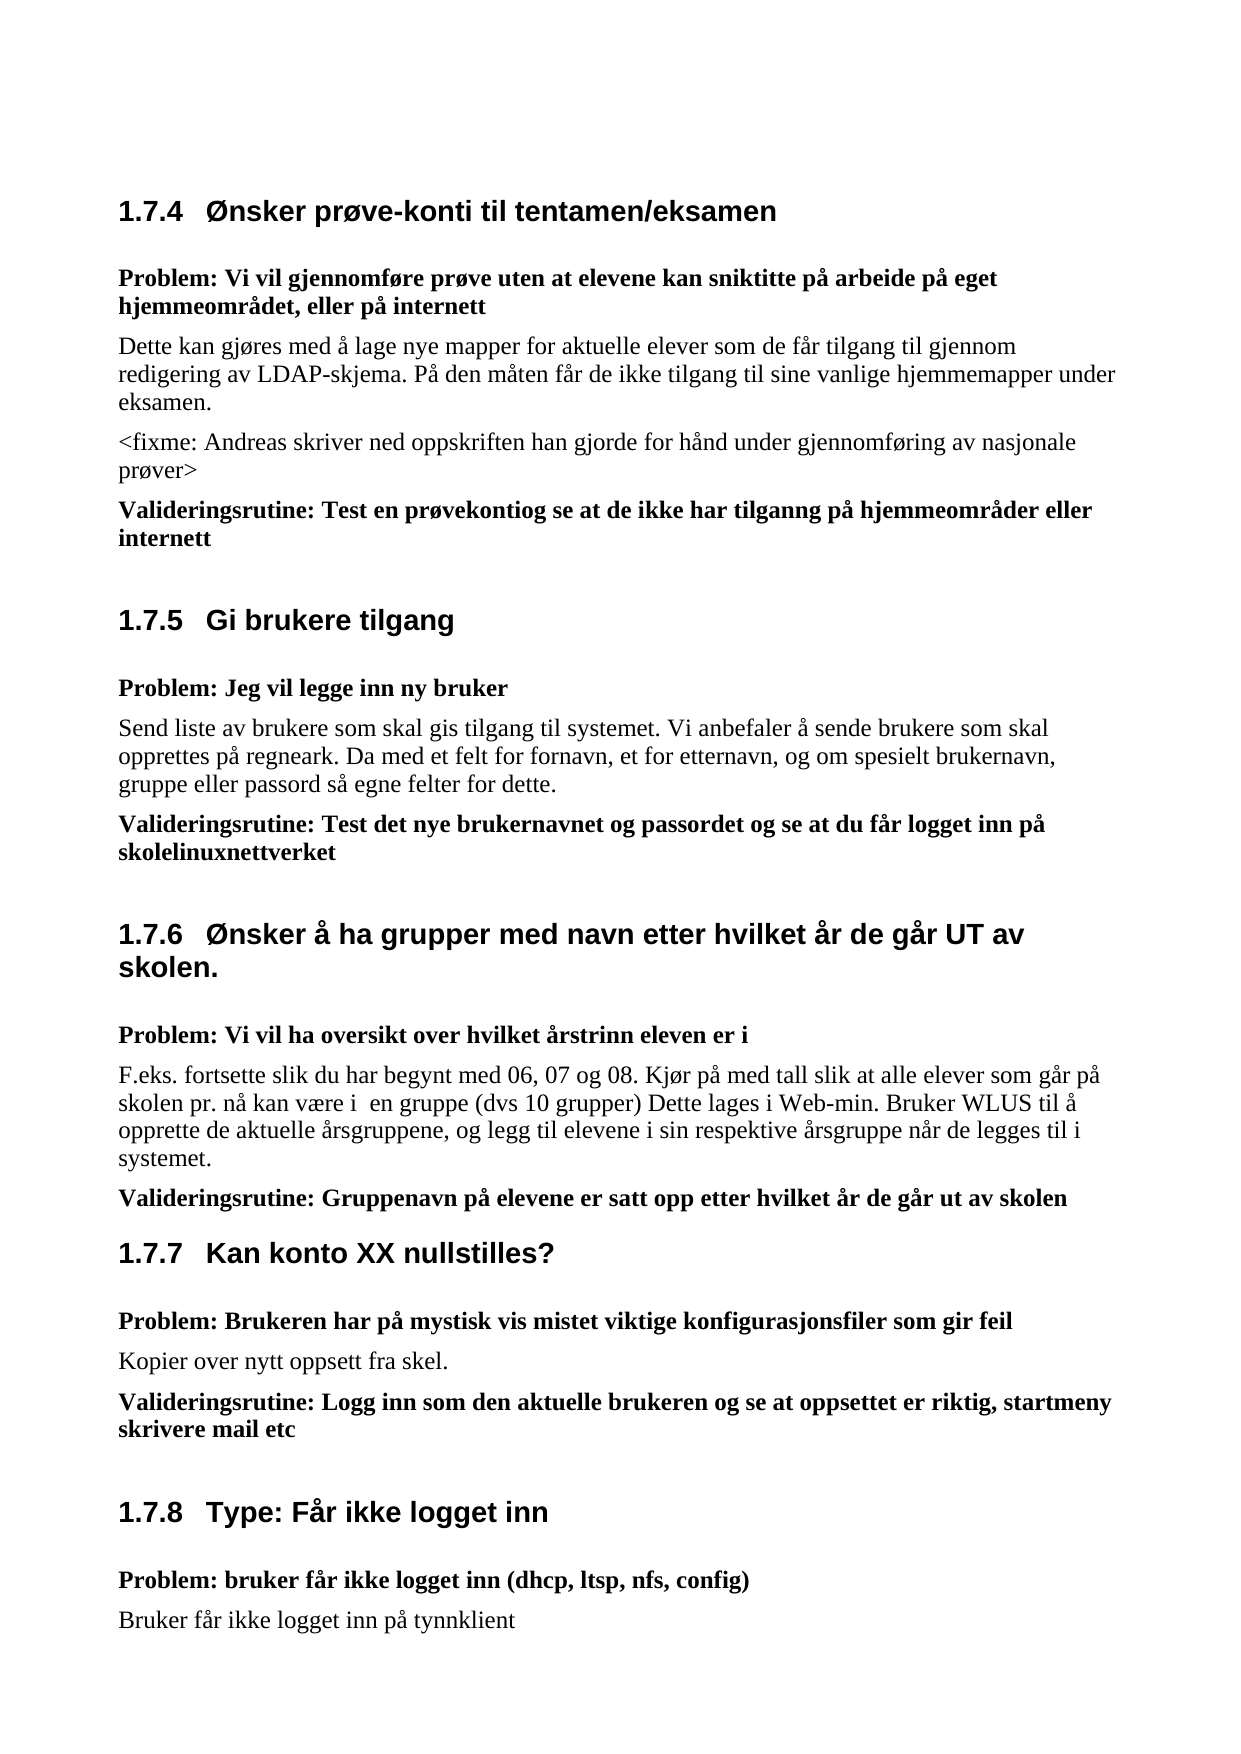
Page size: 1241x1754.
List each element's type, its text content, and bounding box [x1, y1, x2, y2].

text Valideringsrutine: Test en prøvekontiog se at de ikke har tilganng på hjemmeområder eller internett [118, 496, 1122, 551]
text Kopier over nytt oppsett fra skel. [118, 1347, 1122, 1375]
text Bruker får ikke logget inn på tynnklient [118, 1606, 1122, 1634]
subtitle Problem: Vi vil gjennomføre prøve uten at elevene kan sniktitte på arbeide på eget hjemmeområdet, eller på internett [118, 264, 1122, 320]
subtitle Problem: bruker får ikke logget inn (dhcp, ltsp, nfs, config) [118, 1566, 1122, 1594]
subtitle Problem: Brukeren har på mystisk vis mistet viktige konfigurasjonsfiler som gir feil [118, 1307, 1122, 1335]
subtitle Problem: Vi vil ha oversikt over hvilket årstrinn eleven er i [118, 1021, 1122, 1049]
text <fixme: Andreas skriver ned oppskriften han gjorde for hånd under gjennomføring av nasjonale prøver> [118, 428, 1122, 483]
subtitle Ønsker prøve-konti til tentamen/eksamen [118, 194, 1122, 227]
text Valideringsrutine: Gruppenavn på elevene er satt opp etter hvilket år de går ut av skolen [118, 1184, 1122, 1212]
subtitle Gi brukere tilgang [118, 604, 1122, 637]
text Dette kan gjøres med å lage nye mapper for aktuelle elever som de får tilgang til gjennom redigering av LDAP-skjema. På den måten får de ikke tilgang til sine vanlige hjemmemapper under eksamen. [118, 332, 1122, 416]
subtitle Kan konto XX nullstilles? [118, 1237, 1122, 1270]
text F.eks. fortsette slik du har begynt med 06, 07 og 08. Kjør på med tall slik at alle elever som går på skolen pr. nå kan være i en gruppe (dvs 10 grupper) Dette lages i Web-min. Bruker WLUS til å opprette de aktuelle årsgruppene, og legg til elevene i sin respektive årsgruppe når de legges til i systemet. [118, 1061, 1122, 1172]
subtitle Problem: Jeg vil legge inn ny bruker [118, 674, 1122, 702]
subtitle Type: Får ikke logget inn [118, 1496, 1122, 1528]
subtitle Ønsker å ha grupper med navn etter hvilket år de går UT av skolen. [118, 918, 1122, 983]
text Valideringsrutine: Logg inn som den aktuelle brukeren og se at oppsettet er riktig, startmeny skrivere mail etc [118, 1388, 1122, 1443]
text Send liste av brukere som skal gis tilgang til systemet. Vi anbefaler å sende brukere som skal opprettes på regneark. Da med et felt for fornavn, et for etternavn, og om spesielt brukernavn, gruppe eller passord så egne felter for dette. [118, 714, 1122, 798]
text Valideringsrutine: Test det nye brukernavnet og passordet og se at du får logget inn på skolelinuxnettverket [118, 810, 1122, 866]
